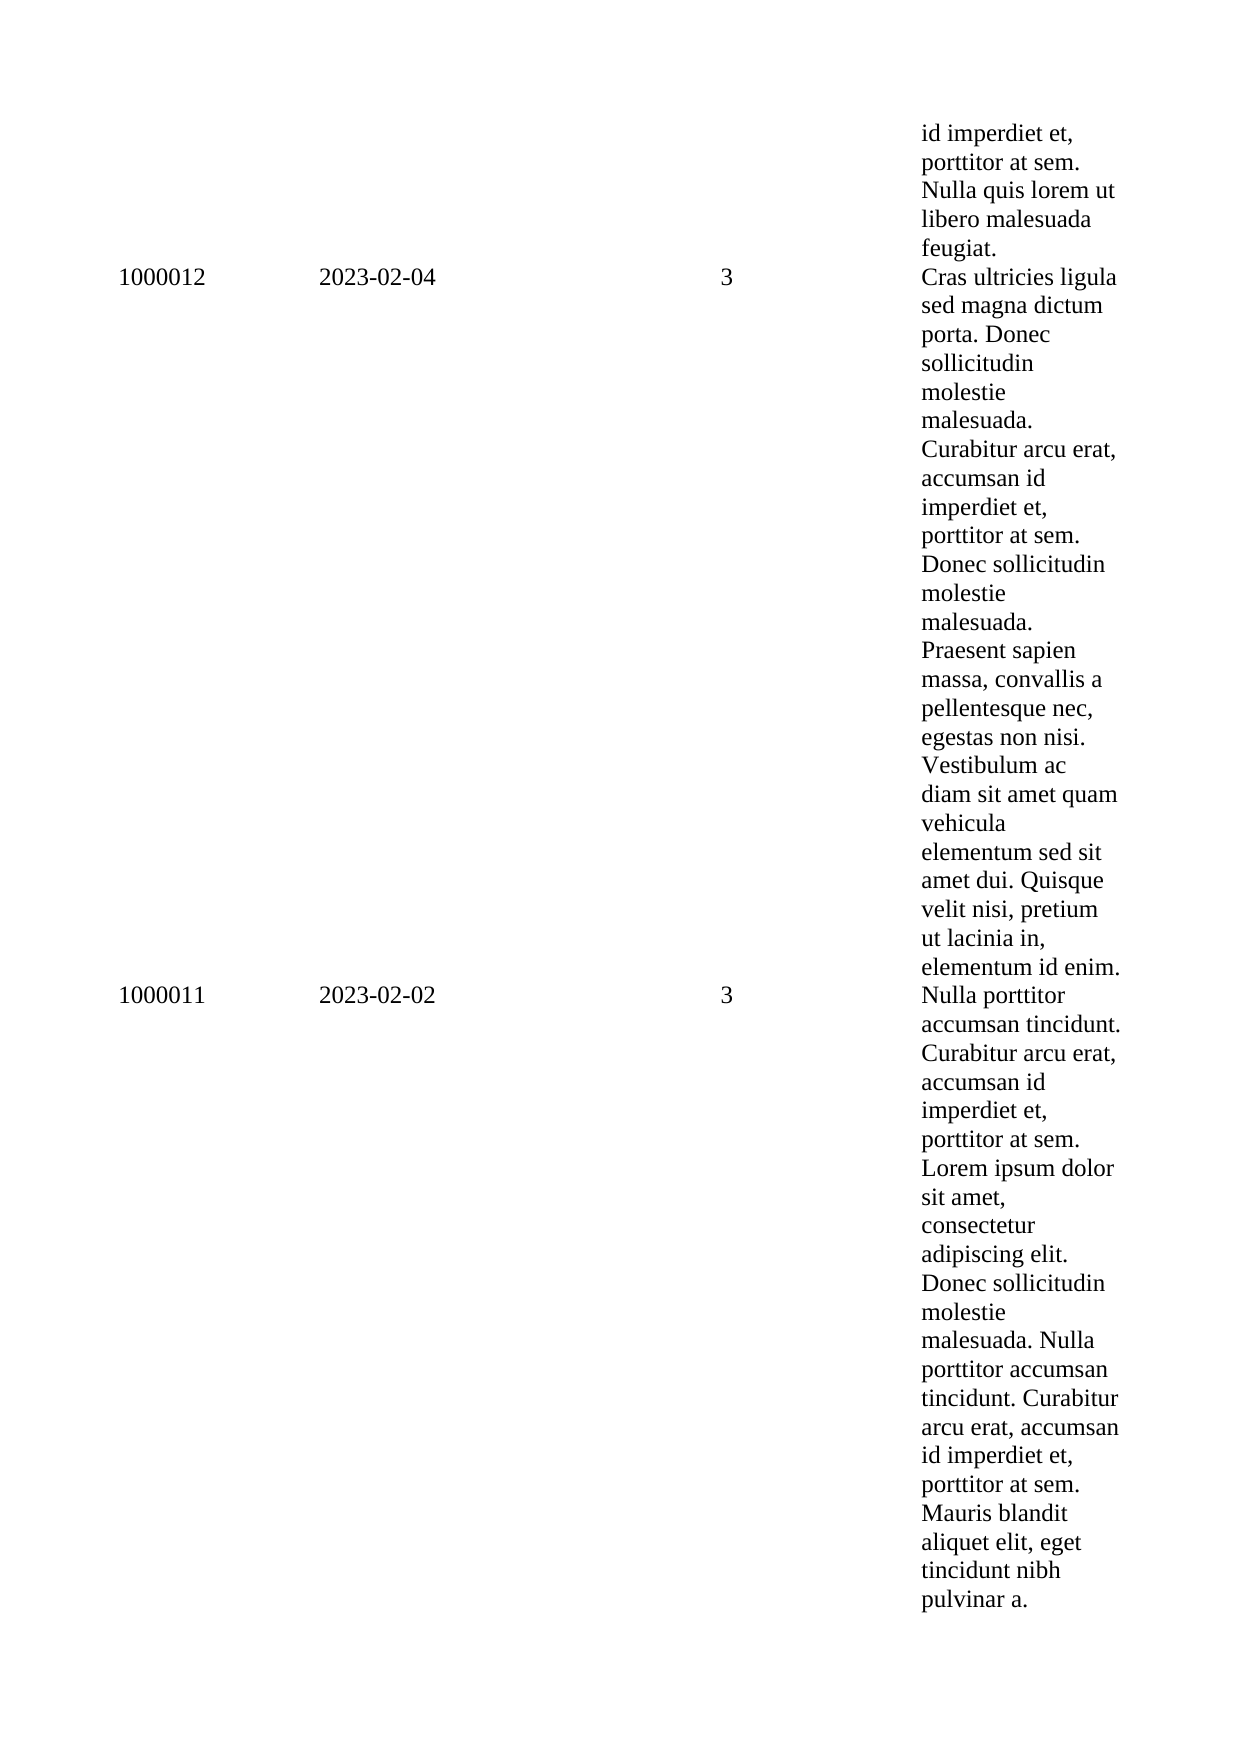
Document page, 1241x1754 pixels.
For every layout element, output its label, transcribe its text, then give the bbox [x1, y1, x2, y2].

table_cell Nulla porttitor accumsan tincidunt. Curabitur arcu erat, accumsan id imperdiet et, porttitor at sem. Lorem ipsum dolor sit amet, consectetur adipiscing elit. Donec sollicitudin molestie malesuada. Nulla porttitor accumsan tincidunt. Curabitur arcu erat, accumsan id imperdiet et, porttitor at sem. Mauris blandit aliquet elit, eget tincidunt nibh pulvinar a. [921, 981, 1122, 1613]
table_cell id imperdiet et, porttitor at sem. Nulla quis lorem ut libero malesuada feugiat. [921, 118, 1122, 262]
table_cell Cras ultricies ligula sed magna dictum porta. Donec sollicitudin molestie malesuada. Curabitur arcu erat, accumsan id imperdiet et, porttitor at sem. Donec sollicitudin molestie malesuada. Praesent sapien massa, convallis a pellentesque nec, egestas non nisi. Vestibulum ac diam sit amet quam vehicula elementum sed sit amet dui. Quisque velit nisi, pretium ut lacinia in, elementum id enim. [921, 262, 1122, 981]
table_cell [520, 262, 720, 981]
table_cell 2023-02-02 [319, 981, 519, 1613]
table_cell 3 [720, 981, 921, 1613]
table_cell [520, 981, 720, 1613]
table_cell 1000011 [118, 981, 319, 1613]
table_cell [118, 118, 319, 262]
table_cell [520, 118, 720, 262]
table_cell 2023-02-04 [319, 262, 519, 981]
table_cell [720, 118, 921, 262]
table_cell 3 [720, 262, 921, 981]
table_cell [319, 118, 519, 262]
table_cell 1000012 [118, 262, 319, 981]
